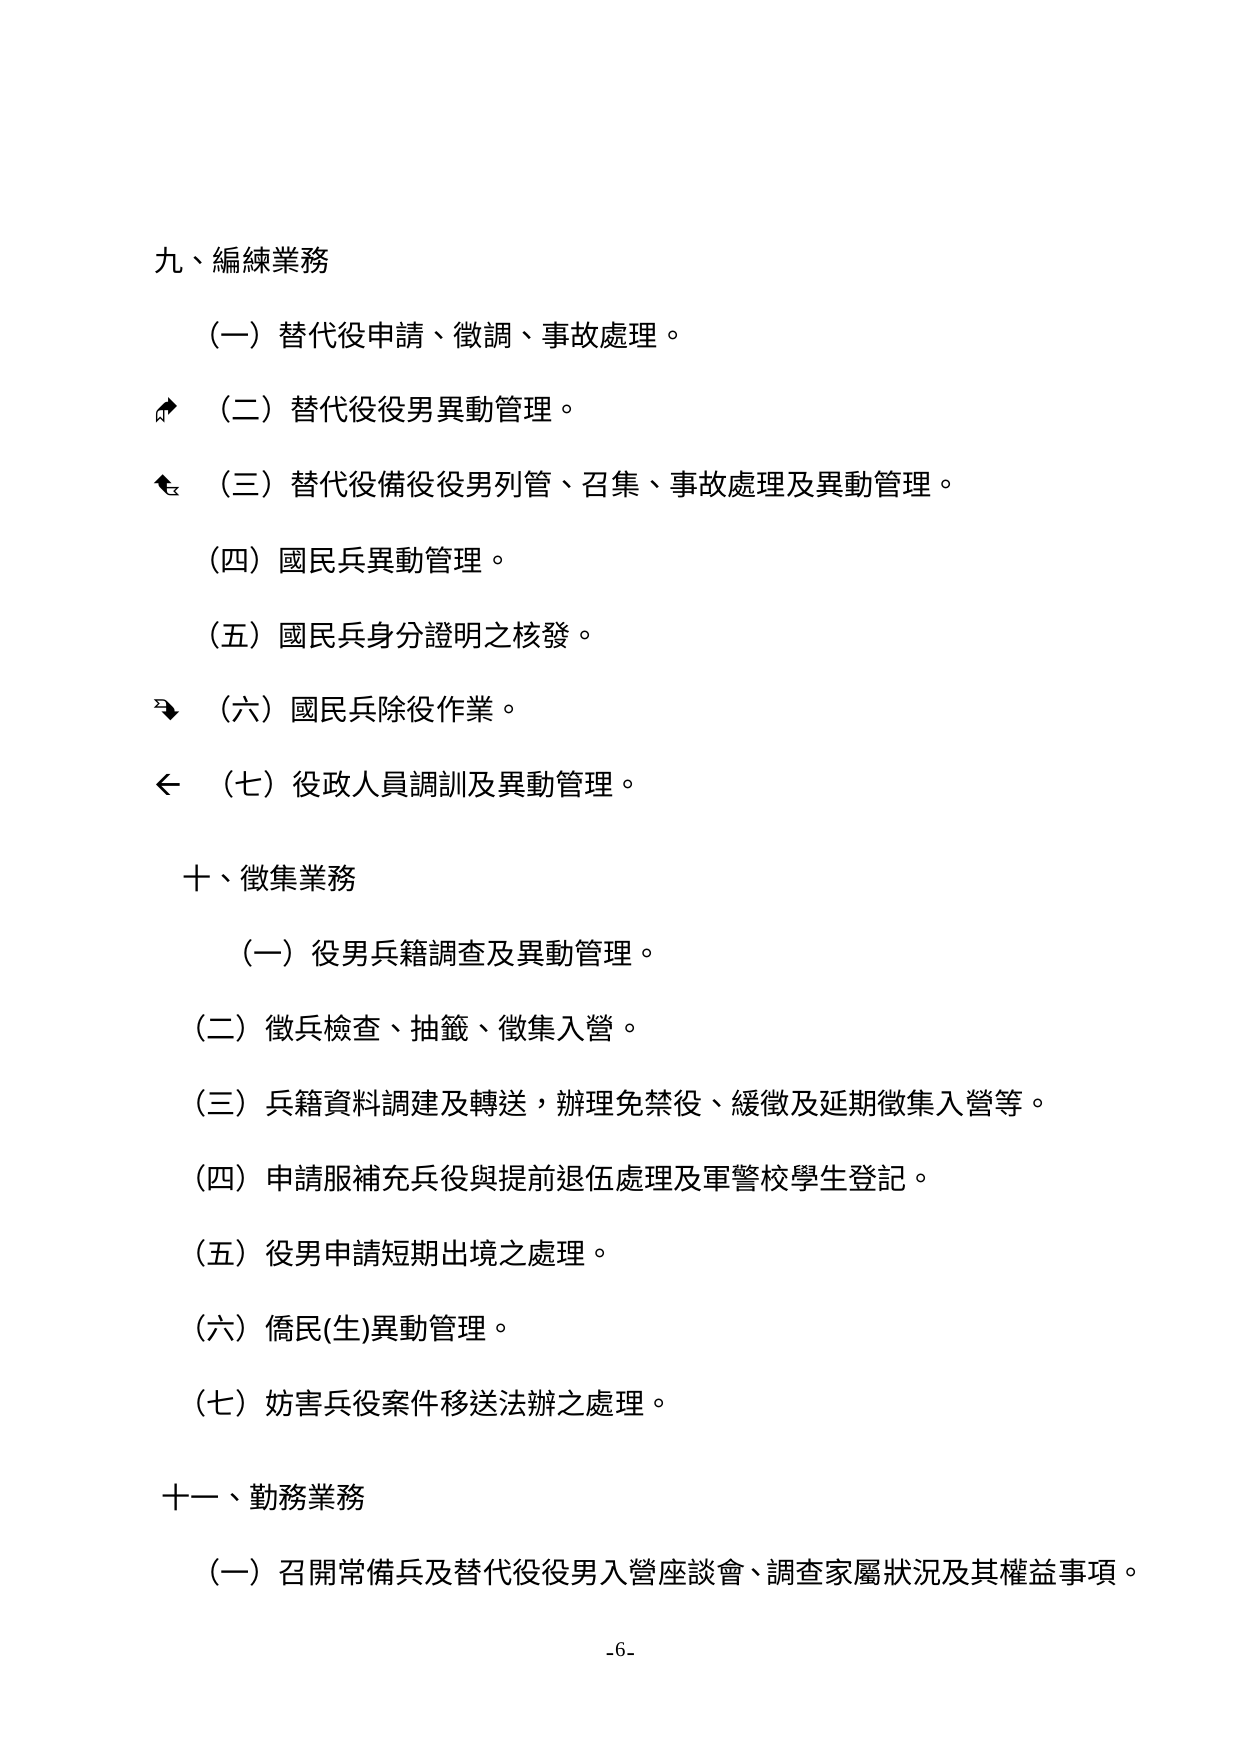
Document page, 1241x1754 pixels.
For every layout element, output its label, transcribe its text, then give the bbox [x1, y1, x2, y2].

text （四）國民兵異動管理。 [124, 521, 1116, 596]
text （一）召開常備兵及替代役役男入營座談會、調查家屬狀況及其權益事項。 [153, 1533, 1116, 1608]
text （六）僑民(生)異動管理。 [124, 1289, 1116, 1364]
text （一）役男兵籍調查及異動管理。 [224, 914, 1116, 989]
text （一）替代役申請、徵調、事故處理。 [124, 296, 1116, 371]
text （二）徵兵檢查、抽籤、徵集入營。 [124, 989, 1116, 1064]
text （三）兵籍資料調建及轉送，辦理免禁役、緩徵及延期徵集入營等。 [124, 1064, 1116, 1139]
text  （七）役政人員調訓及異動管理。 [124, 746, 1116, 821]
text 九、編練業務 [124, 221, 1116, 296]
text （七）妨害兵役案件移送法辦之處理。 [124, 1364, 1116, 1439]
text  （六）國民兵除役作業。 [124, 671, 1116, 746]
text  （三）替代役備役役男列管、召集、事故處理及異動管理。 [124, 446, 1116, 521]
text 十一、勤務業務 [124, 1458, 1116, 1533]
text （四）申請服補充兵役與提前退伍處理及軍警校學生登記。 [124, 1139, 1116, 1214]
text （五）國民兵身分證明之核發。 [124, 596, 1116, 671]
text 十、徵集業務 [174, 839, 1116, 914]
text （五）役男申請短期出境之處理。 [124, 1214, 1116, 1289]
text  （二）替代役役男異動管理。 [124, 371, 1116, 446]
